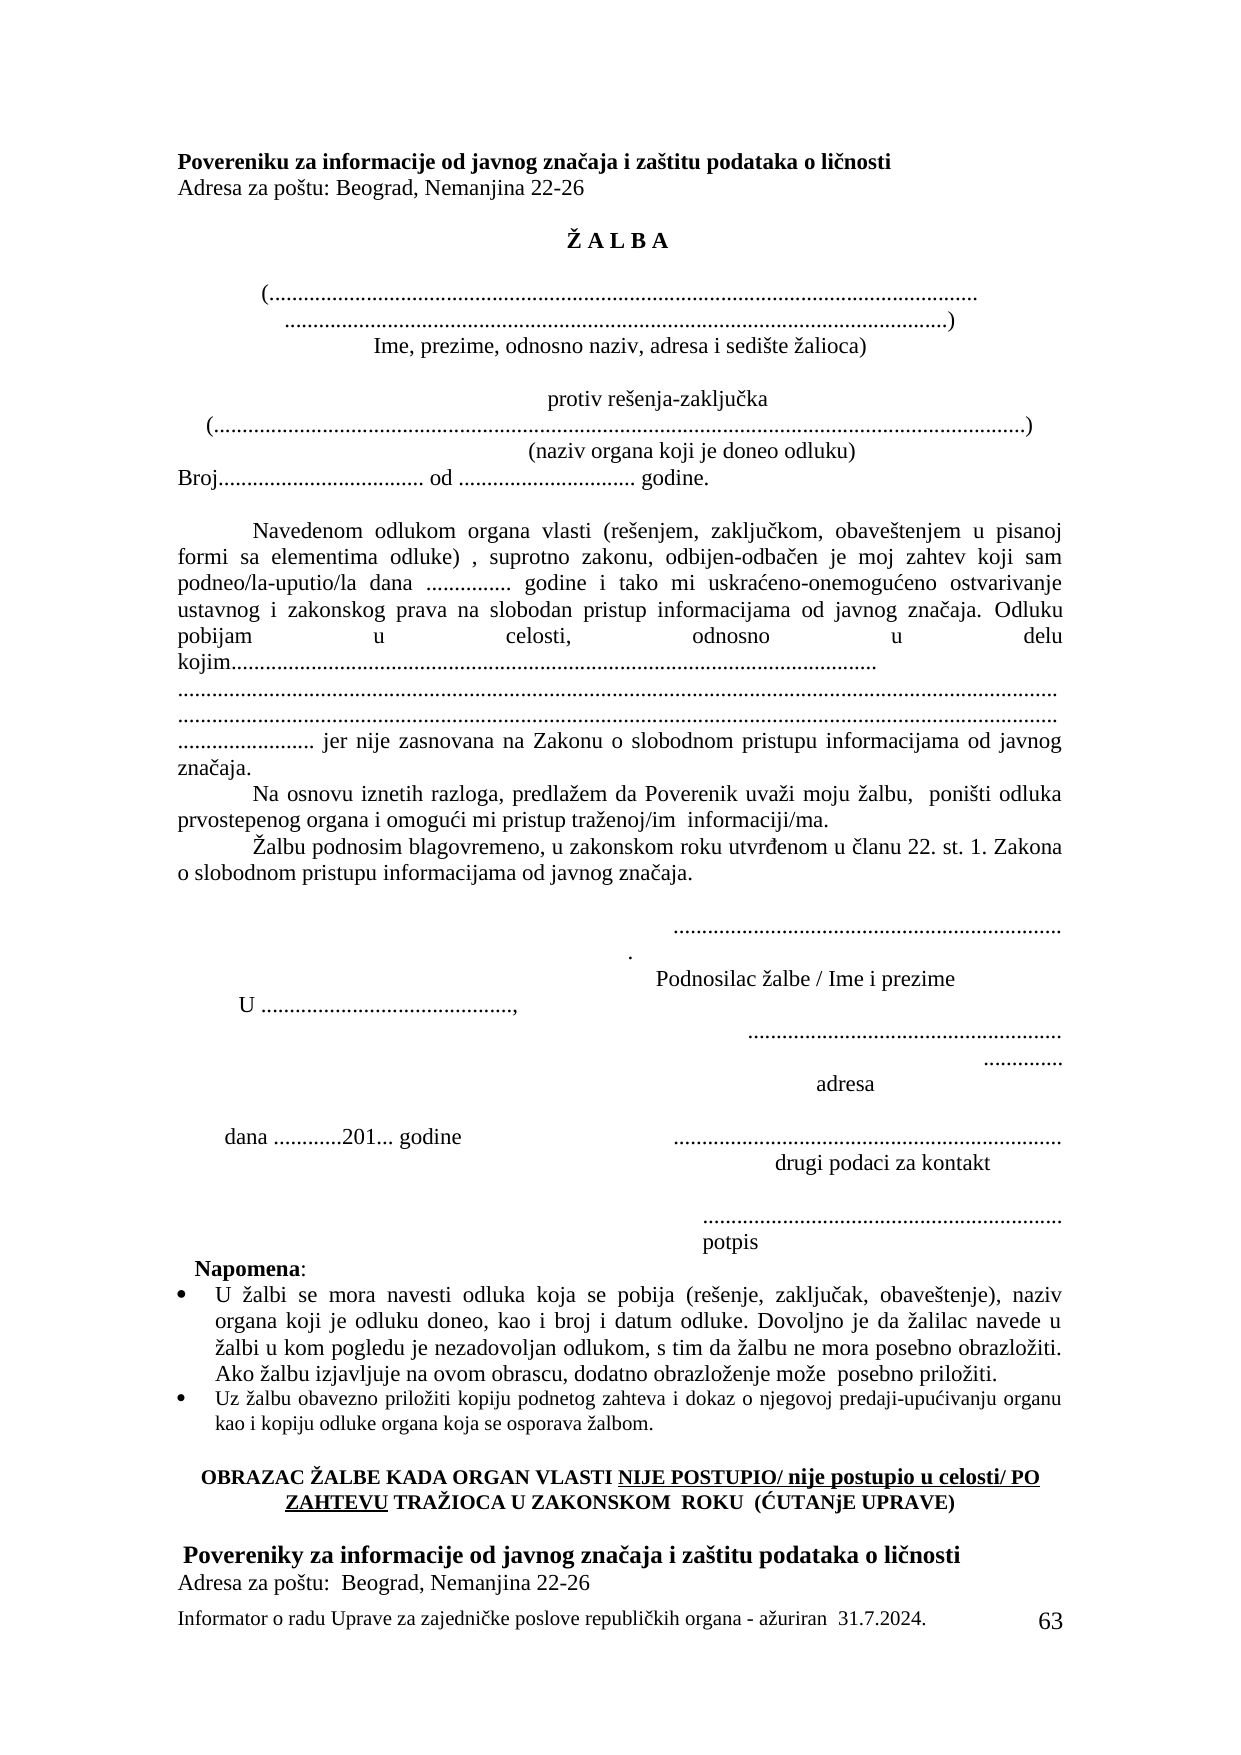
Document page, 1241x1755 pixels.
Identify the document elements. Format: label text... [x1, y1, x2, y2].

text protiv rešenja-zaklјučka (..............................................................................................................................................) [177, 385, 1063, 438]
text Povereniku za informacije od javnog značaja i zaštitu podataka o ličnosti [177, 148, 1063, 174]
text U ............................................, ..................................................................... [177, 991, 1063, 1070]
text Podnosilac žalbe / Ime i prezime [627, 965, 1063, 991]
text Na osnovu iznetih razloga, predlažem da Poverenik uvaži moju žalbu, poništi odluka prvostepenog organa i omogući mi pristup traženoj/im informaciji/ma. [177, 780, 1063, 833]
text Žalbu podnosim blagovremeno, u zakonskom roku utvrđenom u članu 22. st. 1. Zakona o slobodnom pristupu informacijama od javnog značaja. [177, 833, 1063, 886]
text ............................................................... potpis [702, 1202, 1063, 1254]
list U žalbi se mora navesti odluka koja se pobija (rešenje, zaklјučak, obaveštenje), naziv organa koji je odluku doneo, kao i broj i datum odluke. Dovolјno je da žalilac navede u žalbi u kom pogledu je nezadovolјan odlukom, s tim da žalbu ne mora posebno obrazložiti. Ako žalbu izjavlјuje na ovom obrascu, dodatno obrazloženje može posebno priložiti. [177, 1281, 1063, 1386]
text OBRAZAC ŽALBE KADA ORGAN VLASTI NIJE POSTUPIO/ nije postupio u celosti/ PO ZAHTEVU TRAŽIOCA U ZAKONSKOM ROKU (ĆUTANјE UPRAVE) [177, 1463, 1063, 1514]
text ............................................................................................................................................................................................................................................................................................................................................ jer nije zasnovana na Zakonu o slobodnom pristupu informacijama od javnog značaja. [177, 675, 1063, 780]
text Napomena: [177, 1254, 1063, 1281]
text (naziv organa koji je doneo odluku) [177, 438, 1063, 464]
text ..................................................................... [627, 912, 1063, 965]
text Ime, prezime, odnosno naziv, adresa i sedište žalioca) [177, 332, 1063, 358]
text Broj.................................... od ............................... godine. [177, 464, 1063, 490]
text Povereniky za informacije od javnog značaja i zaštitu podataka o ličnosti [177, 1540, 1063, 1569]
text drugi podaci za kontakt [702, 1149, 1063, 1176]
text Navedenom odlukom organa vlasti (rešenjem, zaklјučkom, obaveštenjem u pisanoj formi sa elementima odluke) , suprotno zakonu, odbijen-odbačen je moj zahtev koji sam podneo/la-uputio/la dana ............... godine i tako mi uskraćeno-onemogućeno ostvarivanje ustavnog i zakonskog prava na slobodan pristup informacijama od javnog značaja. Odluku pobijam u celosti, odnosno u delu kojim................................................................................................................. [177, 517, 1063, 675]
text ....................................................................................................................) [177, 306, 1063, 332]
text Ž A L B A [177, 227, 1063, 253]
list Uz žalbu obavezno priložiti kopiju podnetog zahteva i dokaz o njegovoj predaji-upućivanju organu kao i kopiju odluke organa koja se osporava žalbom. [177, 1386, 1063, 1434]
text (............................................................................................................................ [177, 279, 1063, 306]
text adresa [177, 1070, 1063, 1096]
text dana ............201... godine .................................................................... [177, 1123, 1063, 1149]
text Adresa za poštu: Beograd, Nemanjina 22-26 [177, 174, 1063, 200]
text Adresa za poštu: Beograd, Nemanjina 22-26 [177, 1569, 1063, 1595]
